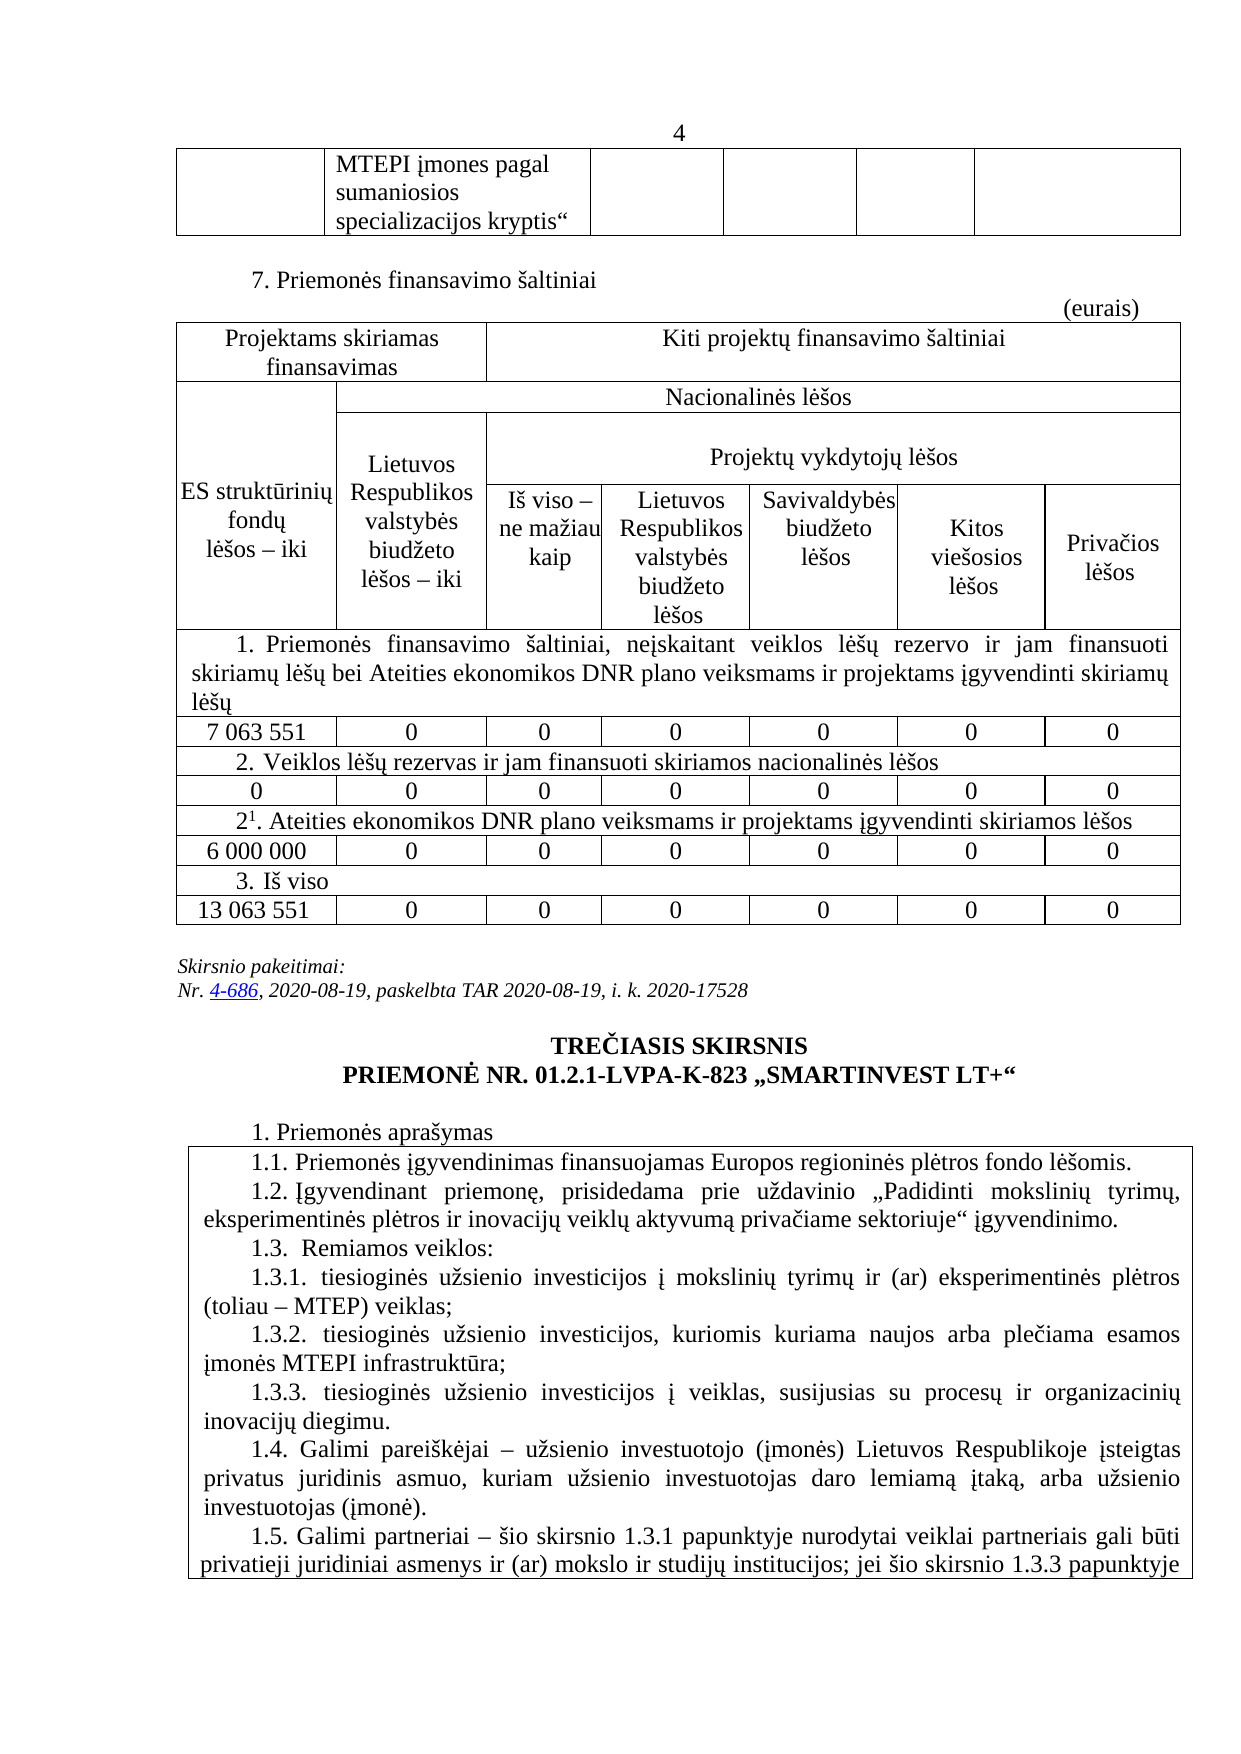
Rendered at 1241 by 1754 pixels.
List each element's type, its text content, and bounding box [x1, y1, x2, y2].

table_cell 0 [602, 776, 749, 805]
table_cell 0 [602, 836, 749, 865]
text PRIEMONĖ NR. 01.2.1-LVPA-K-823 „SMARTINVEST LT+“ [177, 1060, 1181, 1088]
table_cell 0 [337, 836, 486, 865]
table_cell [975, 149, 1180, 235]
table_cell 0 [1046, 836, 1180, 865]
table_cell 1.2. Įgyvendinant priemonę, prisidedama prie uždavinio „Padidinti mokslinių tyrimų, eksperimentinės plėtros ir inovacijų veiklų aktyvumą privačiame sektoriuje“ įgyvendinimo. [189, 1176, 1192, 1233]
table_cell 0 [750, 717, 897, 746]
table_cell 6 000 000 [177, 836, 336, 865]
table_cell 0 [1046, 717, 1180, 746]
table_cell Privačios lėšos [1046, 485, 1180, 628]
table_cell 2. Veiklos lėšų rezervas ir jam finansuoti skiriamos nacionalinės lėšos [177, 747, 1180, 775]
table_header 1.1. Priemonės įgyvendinimas finansuojamas Europos regioninės plėtros fondo lėšomis. [189, 1147, 1192, 1176]
table_cell 0 [487, 717, 601, 746]
table_cell 0 [337, 717, 486, 746]
table_cell 1.5. Galimi partneriai – šio skirsnio 1.3.1 papunktyje nurodytai veiklai partneriais gali būti privatieji juridiniai asmenys ir (ar) mokslo ir studijų institucijos; jei šio skirsnio 1.3.3 papunktyje [189, 1521, 1192, 1578]
table_cell [177, 149, 324, 235]
table_cell [724, 149, 856, 235]
text 1. Priemonės aprašymas [177, 1117, 1181, 1146]
table_cell [591, 149, 723, 235]
table_cell 21. Ateities ekonomikos DNR plano veiksmams ir projektams įgyvendinti skiriamos lėšos [177, 806, 1180, 835]
table_cell 0 [487, 836, 601, 865]
table_cell 0 [177, 776, 336, 805]
table_cell Kitos viešosios lėšos [898, 485, 1044, 628]
table_cell 0 [487, 896, 601, 924]
table_cell 0 [898, 836, 1044, 865]
table_cell 0 [1046, 896, 1180, 924]
table_cell 1.4. Galimi pareiškėjai – užsienio investuotojo (įmonės) Lietuvos Respublikoje įsteigtas privatus juridinis asmuo, kuriam užsienio investuotojas daro lemiamą įtaką, arba užsienio investuotojas (įmonė). [189, 1435, 1192, 1521]
table_cell 0 [1046, 776, 1180, 805]
table_cell ES struktūrinių fondų lėšos – iki [177, 382, 336, 628]
table_cell 13 063 551 [177, 896, 336, 924]
table_cell 0 [898, 776, 1044, 805]
table_cell 7 063 551 [177, 717, 336, 746]
table_cell 3. Iš viso [177, 866, 1180, 894]
table_cell 0 [337, 896, 486, 924]
table_cell Lietuvos Respublikos valstybės biudžeto lėšos [602, 485, 749, 628]
table_cell [857, 149, 974, 235]
table_cell Lietuvos Respublikos valstybės biudžeto lėšos – iki [337, 413, 486, 628]
text (eurais) [177, 293, 1181, 322]
text Skirsnio pakeitimai: [177, 954, 1181, 978]
table_cell 0 [898, 717, 1044, 746]
table_cell 0 [602, 896, 749, 924]
table_cell Projektų vykdytojų lėšos [487, 413, 1180, 484]
table_cell Iš viso – ne mažiau kaip [487, 485, 601, 628]
table_cell 0 [750, 776, 897, 805]
table_cell 0 [750, 896, 897, 924]
table_cell 0 [750, 836, 897, 865]
table_cell Nacionalinės lėšos [337, 382, 1180, 412]
text 7. Priemonės finansavimo šaltiniai [177, 265, 1181, 293]
table_cell 0 [337, 776, 486, 805]
text Nr. 4-686, 2020-08-19, paskelbta TAR 2020-08-19, i. k. 2020-17528 [177, 978, 1181, 1002]
table_cell 0 [487, 776, 601, 805]
table_cell MTEPI įmones pagal sumaniosios specializacijos kryptis“ [325, 149, 590, 235]
table_cell Savivaldybės biudžeto lėšos [750, 485, 897, 628]
table_header Projektams skiriamas finansavimas [177, 323, 486, 381]
table_header Kiti projektų finansavimo šaltiniai [487, 323, 1180, 381]
table_cell 0 [898, 896, 1044, 924]
table_cell 0 [602, 717, 749, 746]
table_cell 1.3. Remiamos veiklos: 1.3.1. tiesioginės užsienio investicijos į mokslinių tyrimų ir (ar) eksperimentinės plėtros (toliau – MTEP) veiklas; 1.3.2. tiesioginės užsienio investicijos, kuriomis kuriama naujos arba plečiama esamos įmonės MTEPI infrastruktūra; 1.3.3. tiesioginės užsienio investicijos į veiklas, susijusias su procesų ir organizacinių inovacijų diegimu. [189, 1233, 1192, 1434]
text trečiasis skirsnis [177, 1031, 1181, 1060]
table_cell 1. Priemonės finansavimo šaltiniai, neįskaitant veiklos lėšų rezervo ir jam finansuoti skiriamų lėšų bei Ateities ekonomikos DNR plano veiksmams ir projektams įgyvendinti skiriamų lėšų [177, 630, 1180, 716]
